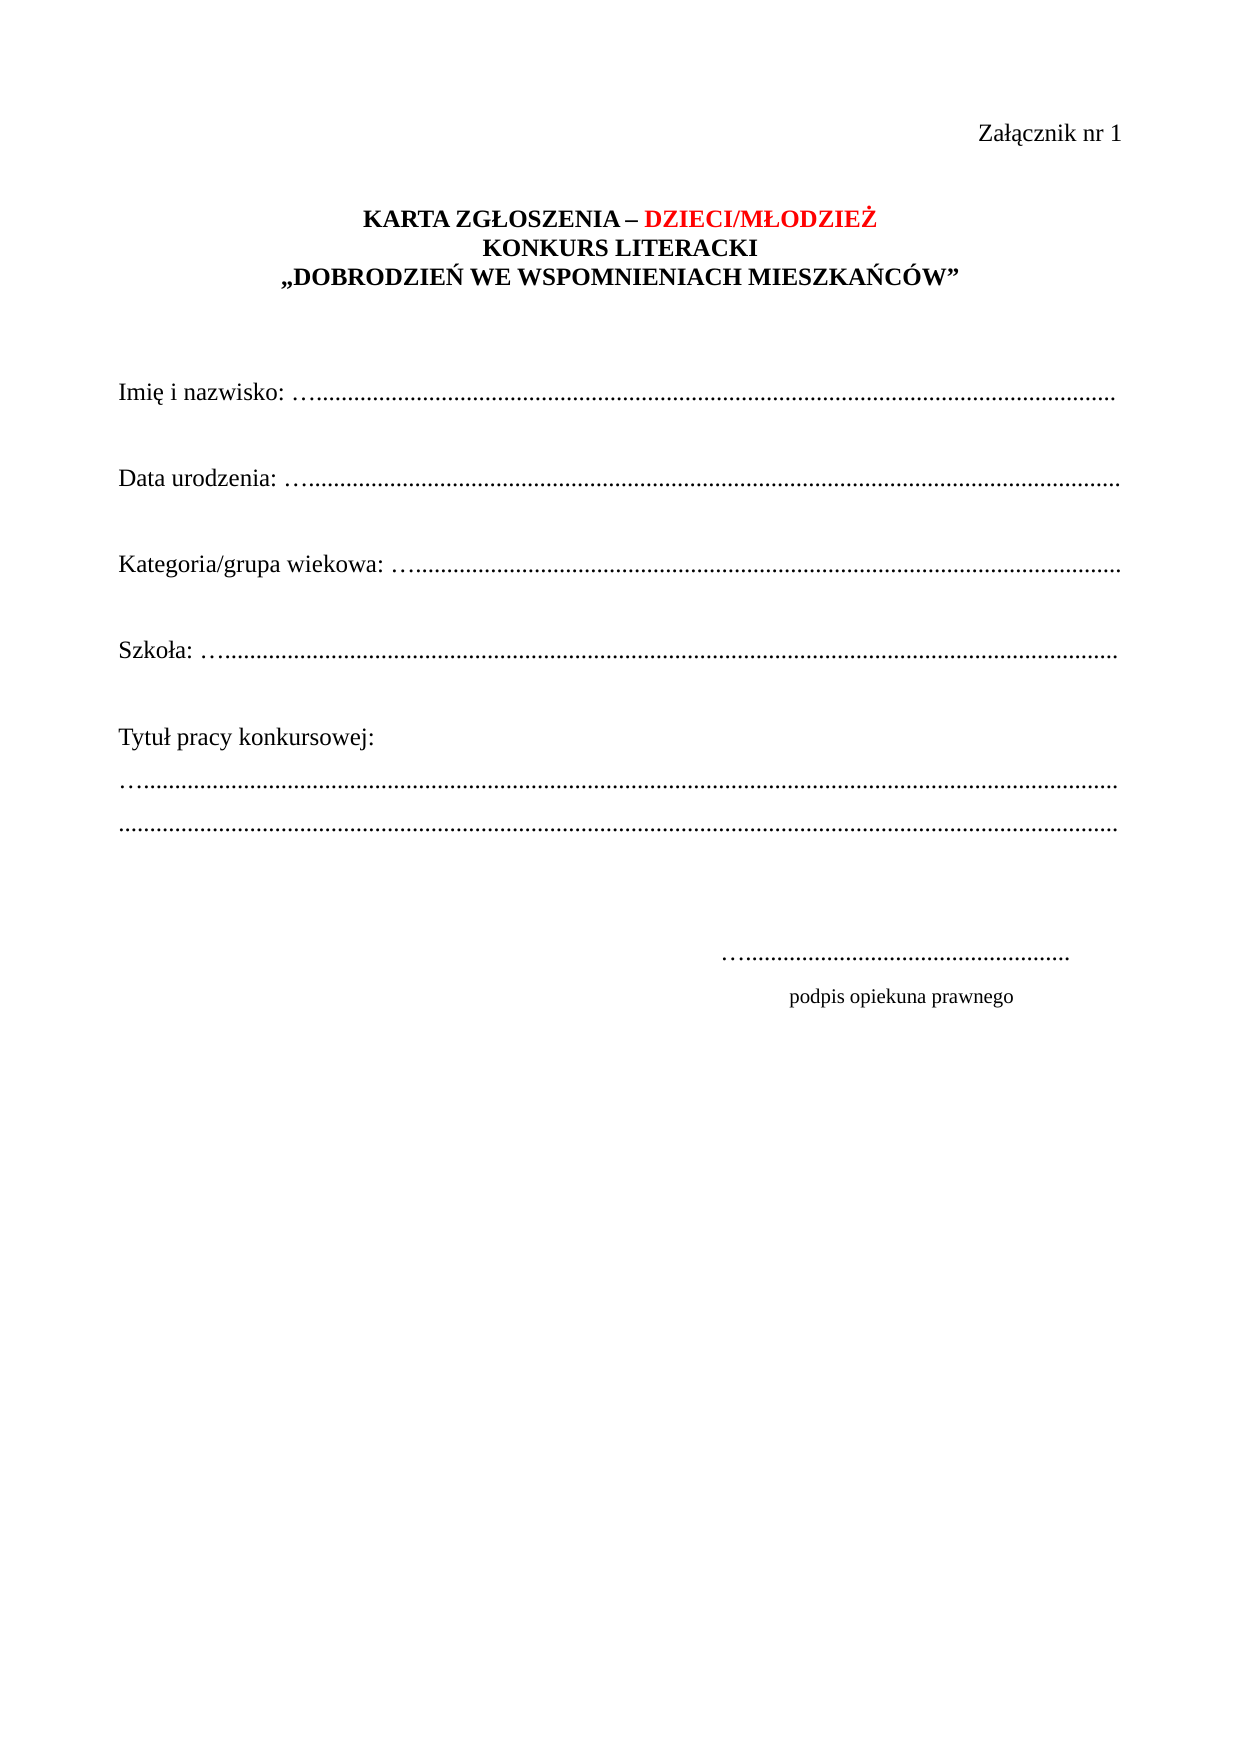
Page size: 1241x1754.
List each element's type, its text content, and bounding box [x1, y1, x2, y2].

text Załącznik nr 1 [118, 118, 1122, 147]
text Data urodzenia: ….................................................................................................................................. [118, 463, 1122, 492]
text podpis opiekuna prawnego [118, 981, 1122, 1009]
text KONKURS LITERACKI [118, 233, 1122, 262]
text Szkoła: …............................................................................................................................................... [118, 636, 1122, 664]
text ….................................................... [118, 937, 1122, 966]
text Kategoria/grupa wiekowa: …................................................................................................................. [118, 549, 1122, 578]
text Tytuł pracy konkursowej: …............................................................................................................................................................................................................................................................................................................................ [118, 722, 1122, 837]
text Imię i nazwisko: …................................................................................................................................ [118, 377, 1122, 406]
text „DOBRODZIEŃ WE WSPOMNIENIACH MIESZKAŃCÓW” [118, 262, 1122, 291]
text KARTA ZGŁOSZENIA – DZIECI/MŁODZIEŻ [118, 204, 1122, 233]
